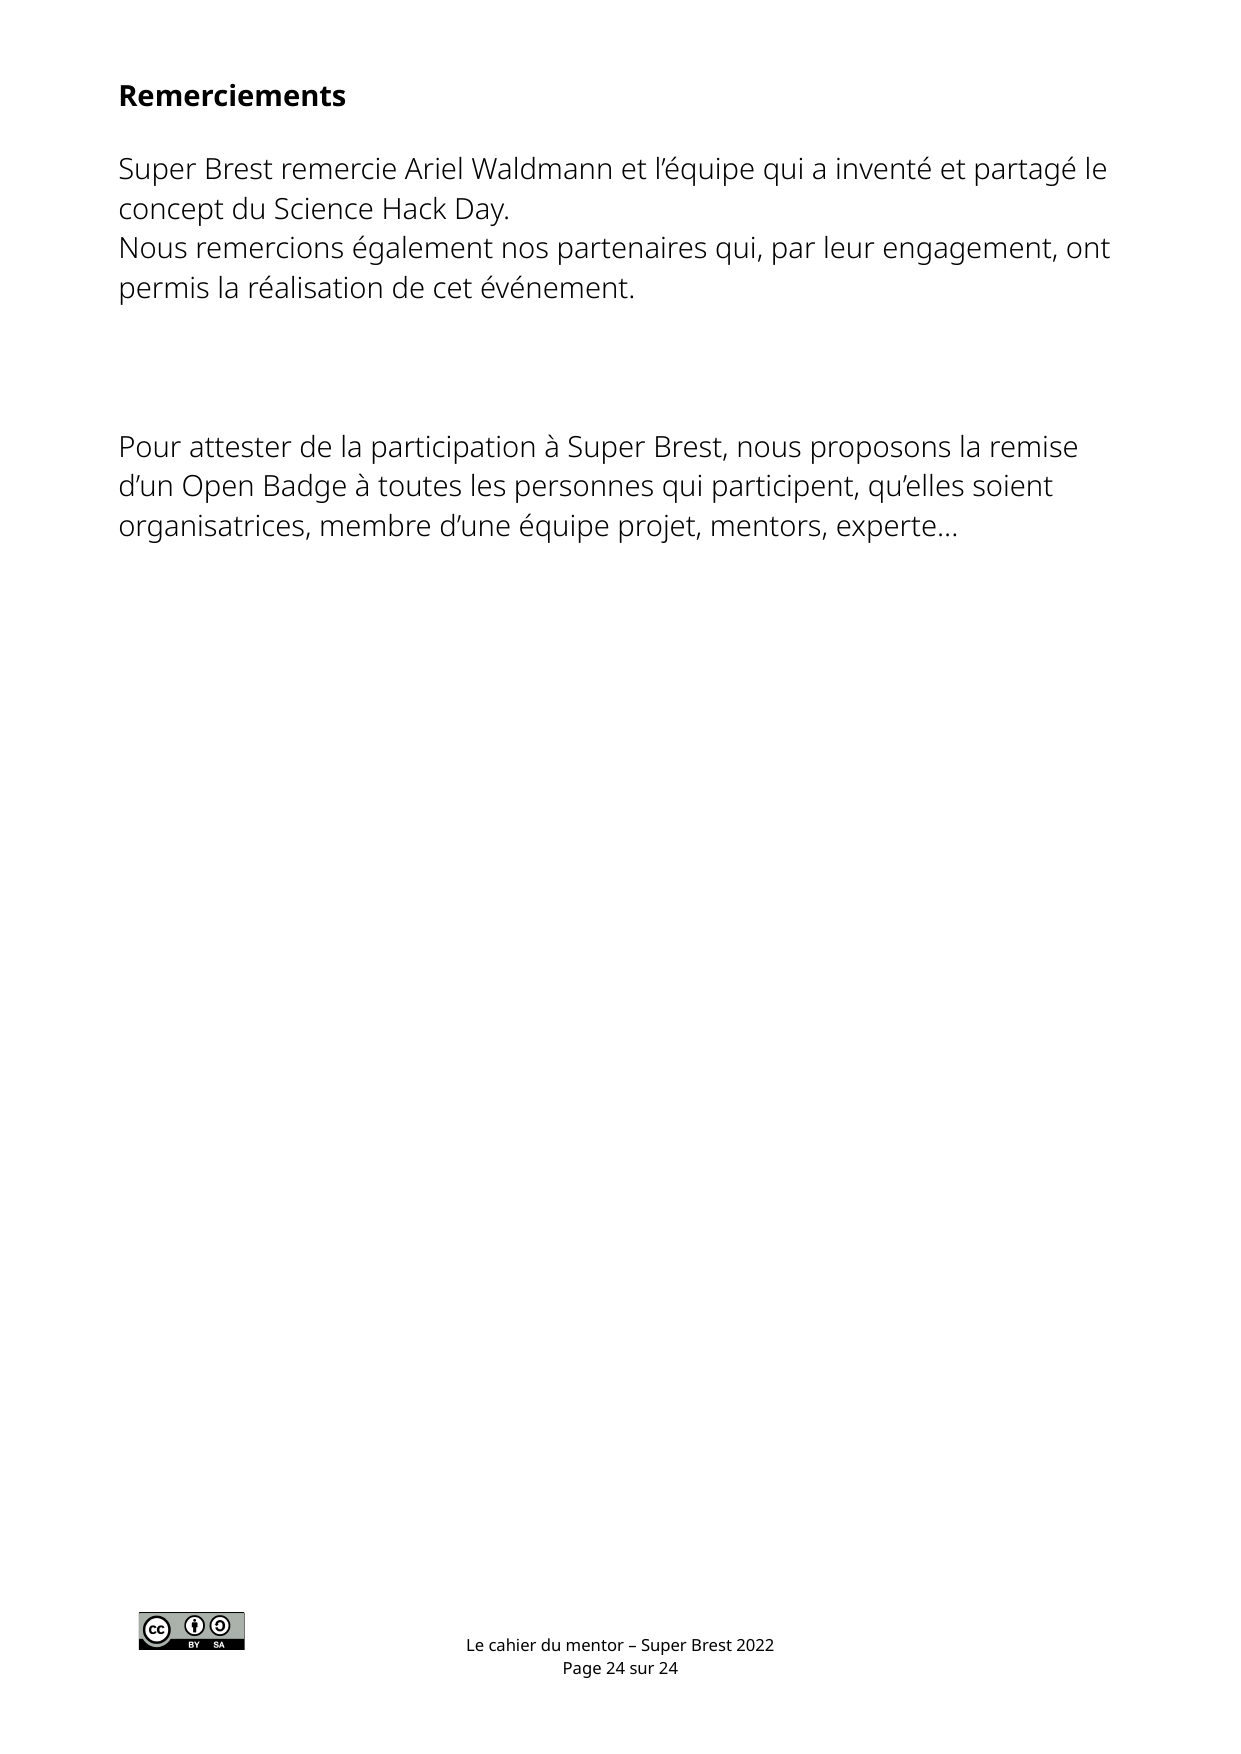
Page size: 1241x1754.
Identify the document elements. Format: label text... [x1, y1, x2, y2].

text Nous remercions également nos partenaires qui, par leur engagement, ont permis la réalisation de cet événement. [118, 228, 1122, 307]
text Remerciements [118, 75, 1122, 115]
text Pour attester de la participation à Super Brest, nous proposons la remise d’un Open Badge à toutes les personnes qui participent, qu’elles soient organisatrices, membre d’une équipe projet, mentors, experte... [118, 426, 1122, 545]
picture [138, 1612, 245, 1650]
text Super Brest remercie Ariel Waldmann et l’équipe qui a inventé et partagé le concept du Science Hack Day. [118, 148, 1122, 228]
